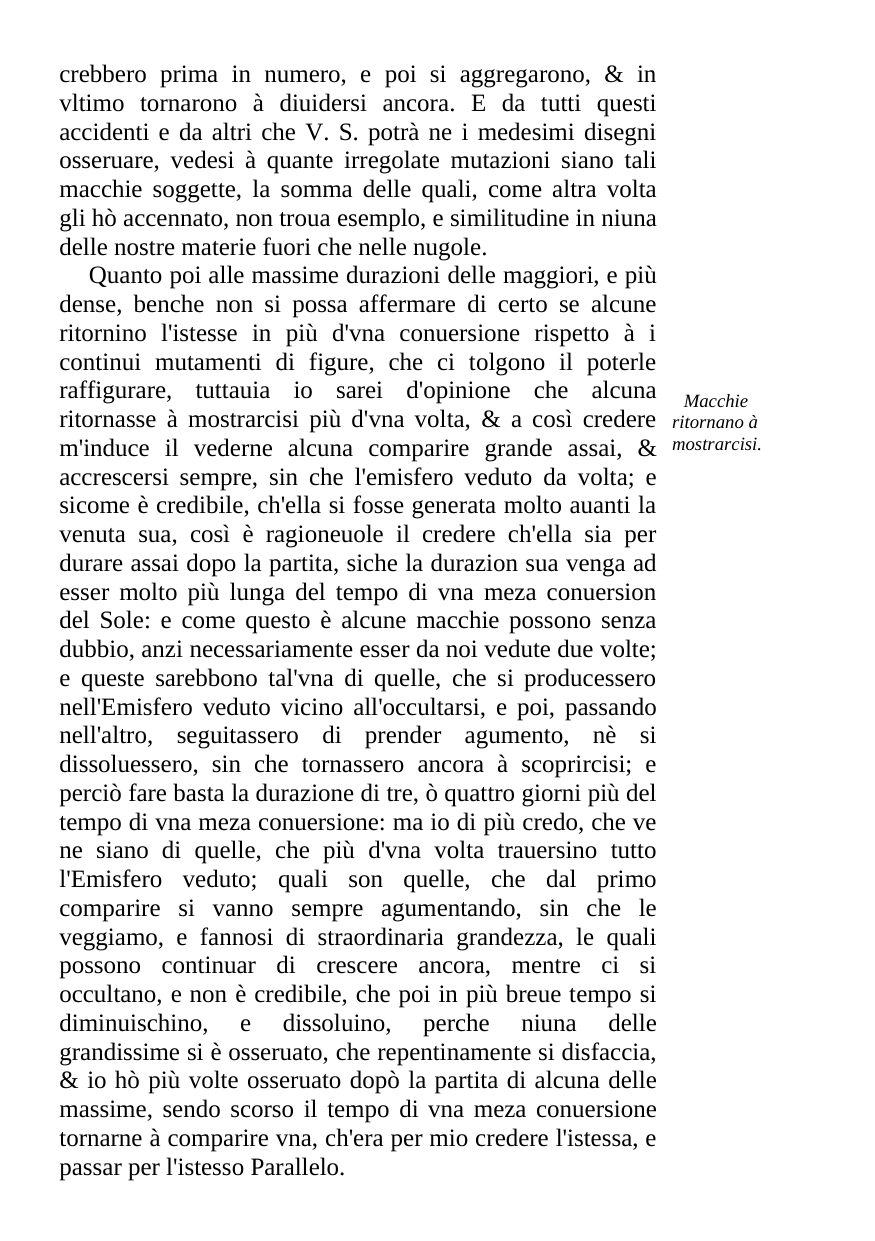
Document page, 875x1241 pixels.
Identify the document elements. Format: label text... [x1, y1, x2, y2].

table_cell Quanto poi alle massime durazioni delle maggiori, e più dense, benche non si possa affermare di certo se alcune ritornino l'istesse in più d'vna conuersione rispetto à i continui mutamenti di figure, che ci tolgono il poterle raffigurare, tuttauia io sarei d'opinione che alcuna ritornasse à mostrarcisi più d'vna volta, & a così credere m'induce il vederne alcuna comparire grande assai, & accrescersi sempre, sin che l'emisfero veduto da volta; e sicome è credibile, ch'ella si fosse generata molto auanti la venuta sua, così è ragioneuole il credere ch'ella sia per durare assai dopo la partita, siche la durazion sua venga ad esser molto più lunga del tempo di vna meza conuersion del Sole: e come questo è alcune macchie possono senza dubbio, anzi necessariamente esser da noi vedute due volte; e queste sarebbono tal'vna di quelle, che si producessero nell'Emisfero veduto vicino all'occultarsi, e poi, passando nell'altro, seguitassero di prender agumento, nè si dissoluessero, sin che tornassero ancora à scoprircisi; e perciò fare basta la durazione di tre, ò quattro giorni più del tempo di vna meza conuersione: ma io di più credo, che ve ne siano di quelle, che più d'vna volta trauersino tutto l'Emisfero veduto; quali son quelle, che dal primo comparire si vanno sempre agumentando, sin che le veggiamo, e fannosi di straordinaria grandezza, le quali possono continuar di crescere ancora, mentre ci si occultano, e non è credibile, che poi in più breue tempo si diminuischino, e dissoluino, perche niuna delle grandissime si è osseruato, che repentinamente si disfaccia, & io hò più volte osseruato dopò la partita di alcuna delle massime, sendo scorso il tempo di vna meza conuersione tornarne à comparire vna, ch'era per mio credere l'istessa, e passar per l'istesso Parallelo. [52, 260, 664, 1180]
table_cell crebbero prima in numero, e poi si aggregarono, & in vltimo tornarono à diuidersi ancora. E da tutti questi accidenti e da altri che V. S. potrà ne i medesimi disegni osseruare, vedesi à quante irregolate mutazioni siano tali macchie soggette, la somma delle quali, come altra volta gli hò accennato, non troua esemplo, e similitudine in niuna delle nostre materie fuori che nelle nugole. [52, 59, 664, 260]
table_cell Macchie ritornano à mostrarcisi. [665, 260, 822, 1180]
table_cell [665, 59, 822, 260]
